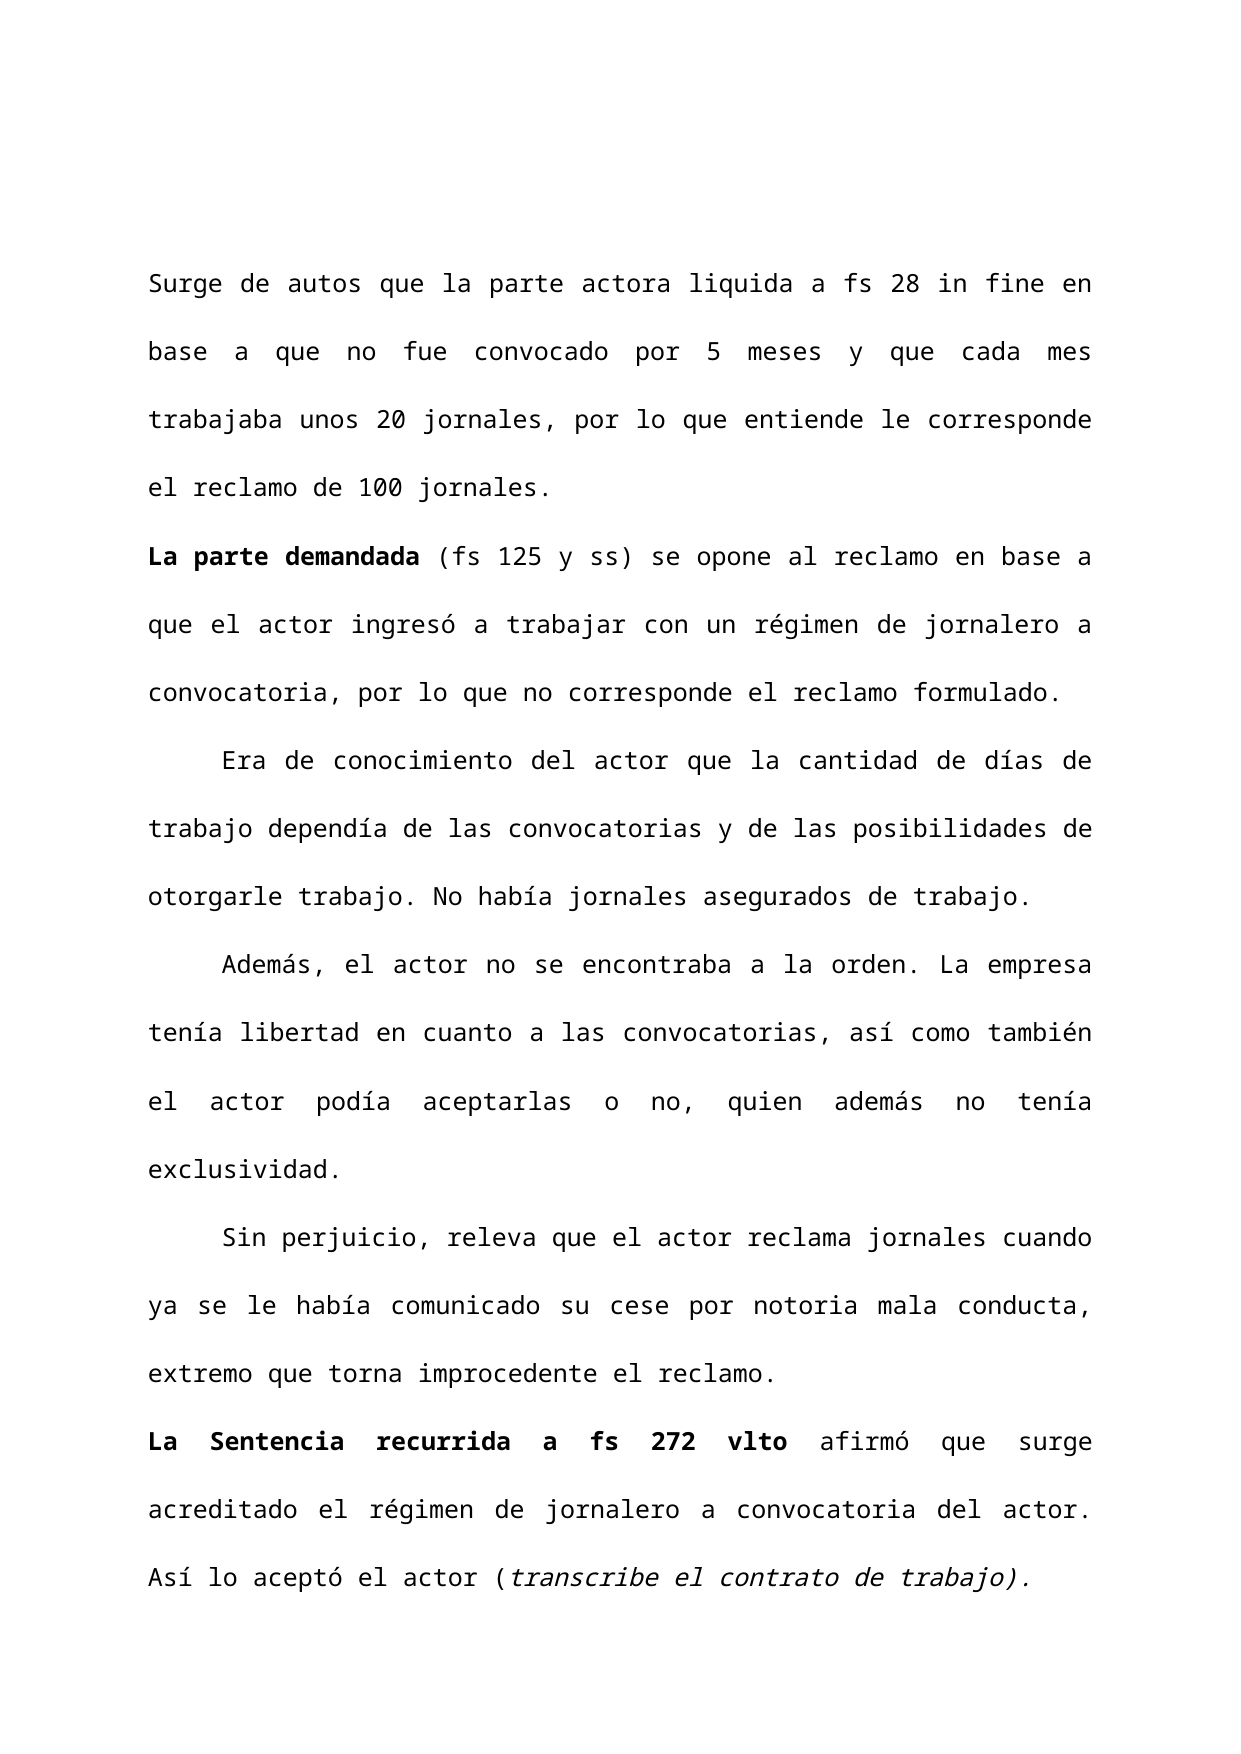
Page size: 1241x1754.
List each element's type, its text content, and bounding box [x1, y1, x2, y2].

text Era de conocimiento del actor que la cantidad de días de trabajo dependía de las convocatorias y de las posibilidades de otorgarle trabajo. No había jornales asegurados de trabajo. [148, 743, 1093, 913]
text Además, el actor no se encontraba a la orden. La empresa tenía libertad en cuanto a las convocatorias, así como también el actor podía aceptarlas o no, quien además no tenía exclusividad. [148, 947, 1093, 1185]
text La parte demandada (fs 125 y ss) se opone al reclamo en base a que el actor ingresó a trabajar con un régimen de jornalero a convocatoria, por lo que no corresponde el reclamo formulado. [148, 538, 1093, 708]
text La Sentencia recurrida a fs 272 vlto afirmó que surge acreditado el régimen de jornalero a convocatoria del actor. Así lo aceptó el actor (transcribe el contrato de trabajo). [148, 1424, 1093, 1594]
text Surge de autos que la parte actora liquida a fs 28 in fine en base a que no fue convocado por 5 meses y que cada mes trabajaba unos 20 jornales, por lo que entiende le corresponde el reclamo de 100 jornales. [148, 266, 1093, 504]
text Sin perjuicio, releva que el actor reclama jornales cuando ya se le había comunicado su cese por notoria mala conducta, extremo que torna improcedente el reclamo. [148, 1219, 1093, 1390]
